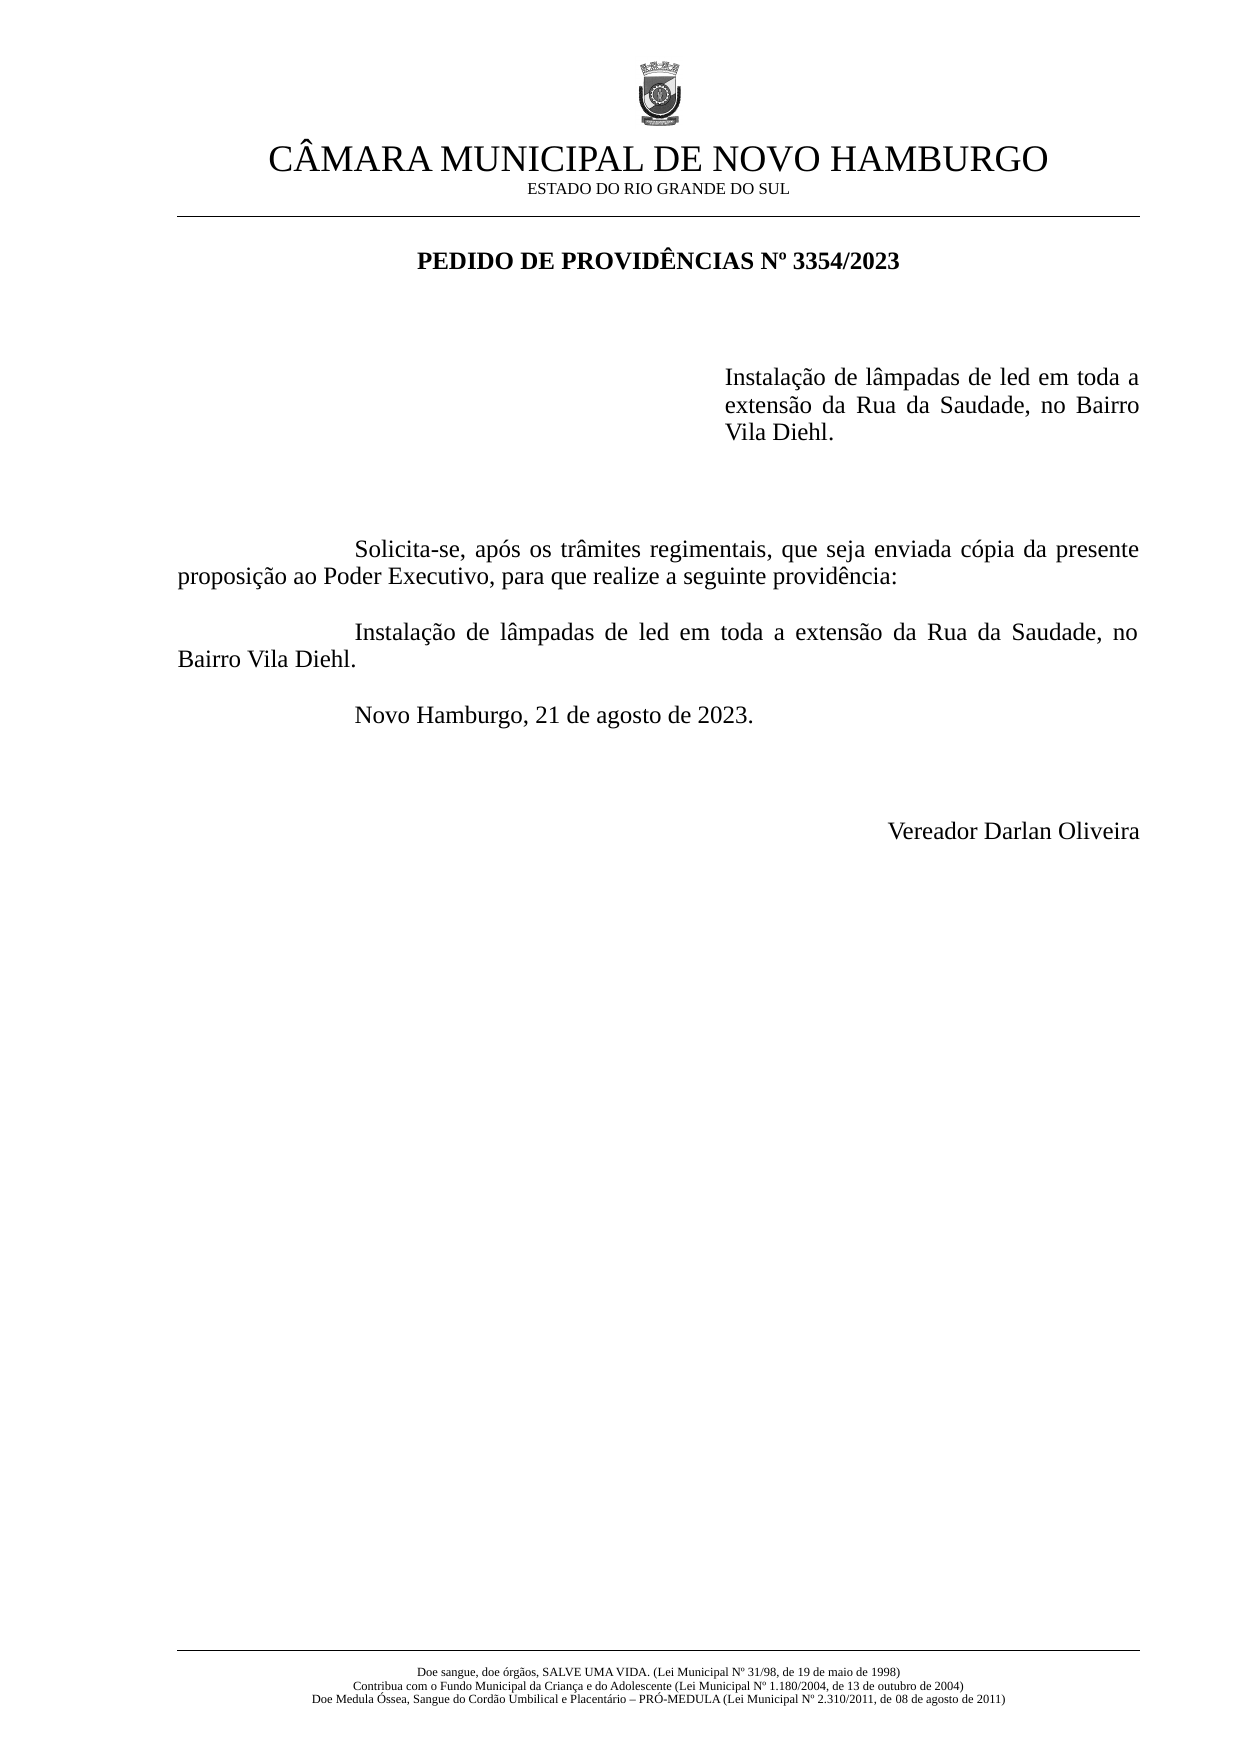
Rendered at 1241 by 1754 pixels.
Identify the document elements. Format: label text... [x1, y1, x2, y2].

text Instalação de lâmpadas de led em toda a extensão da Rua da Saudade, no Bairro Vila Diehl. [177, 618, 1140, 673]
text Novo Hamburgo, 21 de agosto de 2023. [177, 701, 1140, 729]
text Solicita-se, após os trâmites regimentais, que seja enviada cópia da presente proposição ao Poder Executivo, para que realize a seguinte providência: [177, 535, 1140, 590]
list Instalação de lâmpadas de led em toda a extensão da Rua da Saudade, no Bairro Vila Diehl. [687, 363, 1140, 446]
text PEDIDO DE PROVIDÊNCIAS Nº 3354/2023 [177, 247, 1140, 274]
text Vereador Darlan Oliveira [649, 817, 1140, 845]
